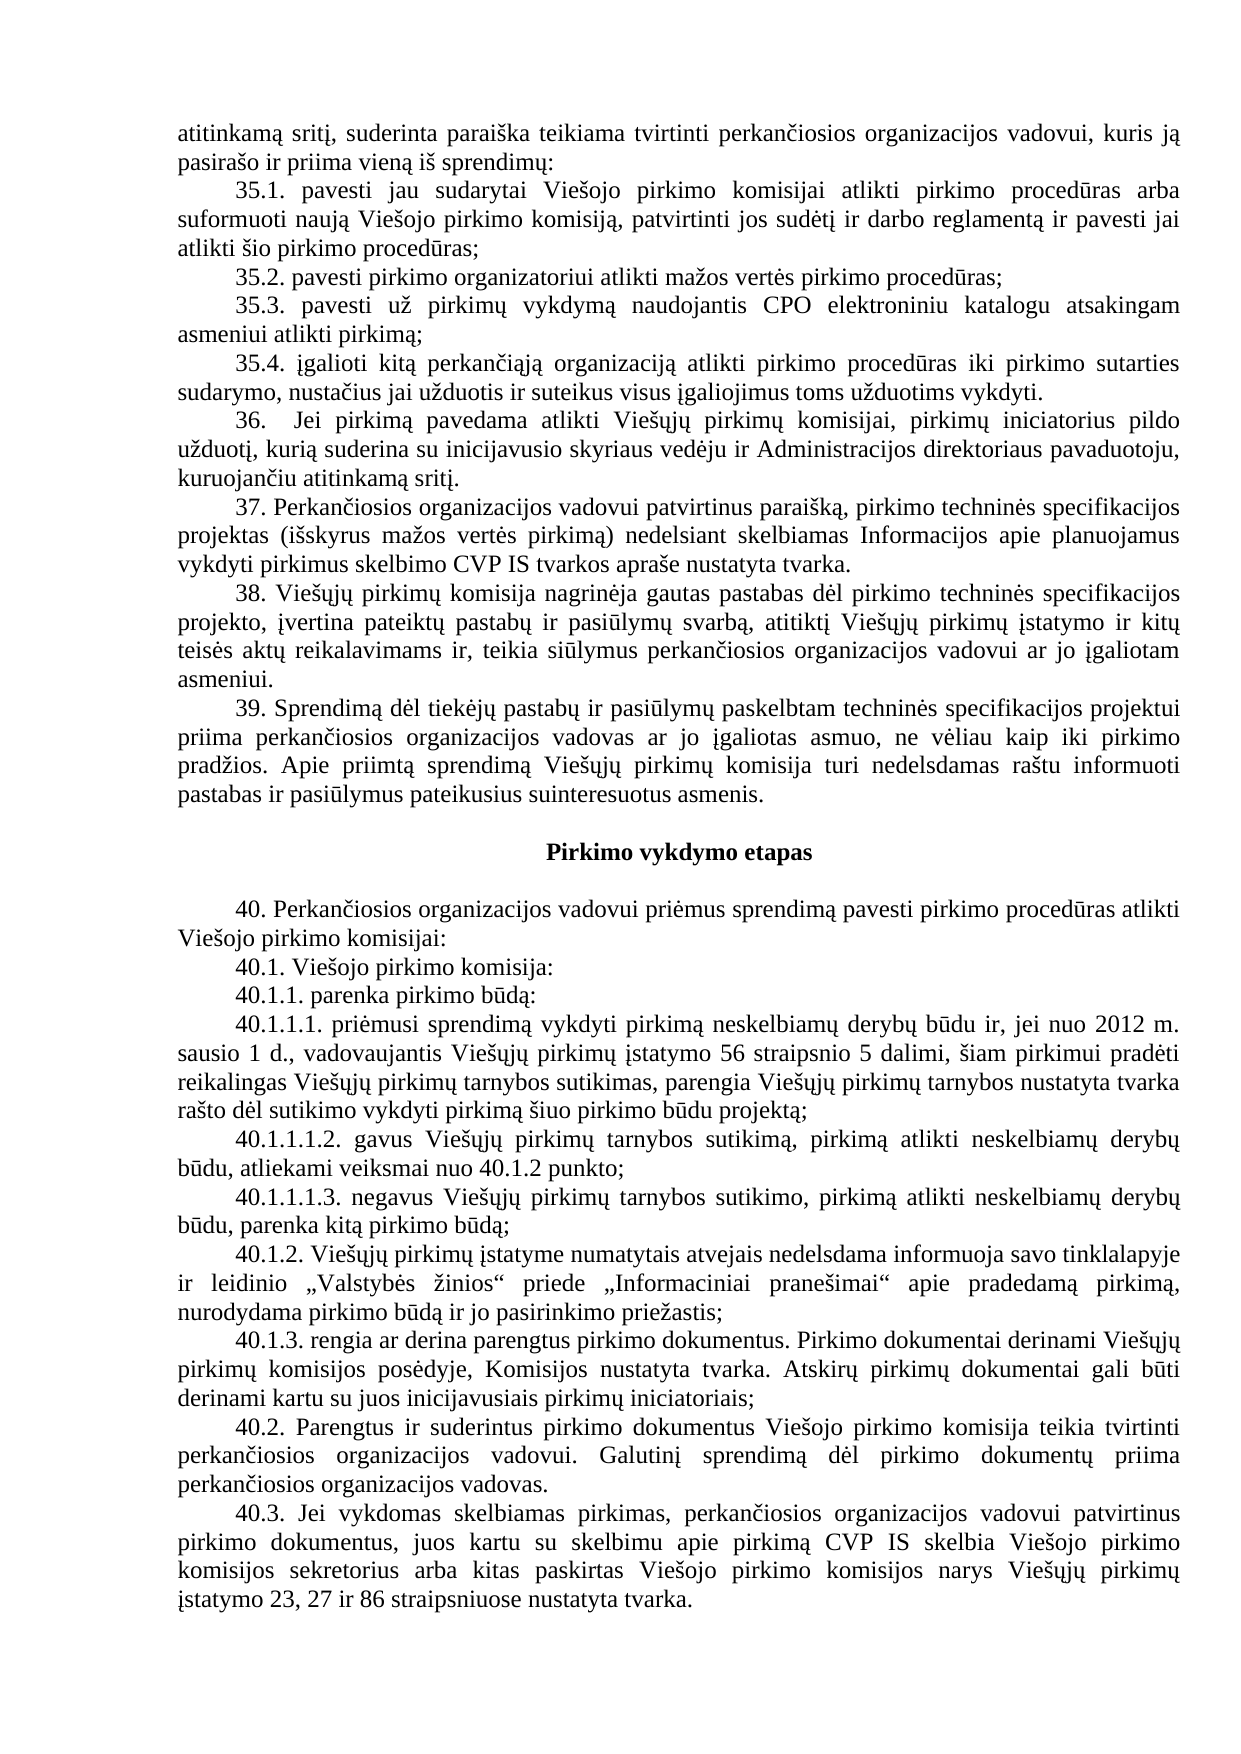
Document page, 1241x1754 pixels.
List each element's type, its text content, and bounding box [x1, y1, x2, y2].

text 40.1.1.1. priėmusi sprendimą vykdyti pirkimą neskelbiamų derybų būdu ir, jei nuo 2012 m. sausio 1 d., vadovaujantis Viešųjų pirkimų įstatymo 56 straipsnio 5 dalimi, šiam pirkimui pradėti reikalingas Viešųjų pirkimų tarnybos sutikimas, parengia Viešųjų pirkimų tarnybos nustatyta tvarka rašto dėl sutikimo vykdyti pirkimą šiuo pirkimo būdu projektą; [177, 1009, 1181, 1124]
text 35.3. pavesti už pirkimų vykdymą naudojantis CPO elektroniniu katalogu atsakingam asmeniui atlikti pirkimą; [177, 291, 1181, 348]
text 40.2. Parengtus ir suderintus pirkimo dokumentus Viešojo pirkimo komisija teikia tvirtinti perkančiosios organizacijos vadovui. Galutinį sprendimą dėl pirkimo dokumentų priima perkančiosios organizacijos vadovas. [177, 1412, 1181, 1498]
text 40. Perkančiosios organizacijos vadovui priėmus sprendimą pavesti pirkimo procedūras atlikti Viešojo pirkimo komisijai: [177, 894, 1181, 952]
text 40.1.1.1.2. gavus Viešųjų pirkimų tarnybos sutikimą, pirkimą atlikti neskelbiamų derybų būdu, atliekami veiksmai nuo 40.1.2 punkto; [177, 1124, 1181, 1182]
text Pirkimo vykdymo etapas [177, 837, 1181, 866]
text 40.1.1. parenka pirkimo būdą: [177, 981, 1181, 1009]
text 40.1. Viešojo pirkimo komisija: [177, 952, 1181, 981]
text 40.3. Jei vykdomas skelbiamas pirkimas, perkančiosios organizacijos vadovui patvirtinus pirkimo dokumentus, juos kartu su skelbimu apie pirkimą CVP IS skelbia Viešojo pirkimo komisijos sekretorius arba kitas paskirtas Viešojo pirkimo komisijos narys Viešųjų pirkimų įstatymo 23, 27 ir 86 straipsniuose nustatyta tvarka. [177, 1498, 1181, 1613]
text 35.1. pavesti jau sudarytai Viešojo pirkimo komisijai atlikti pirkimo procedūras arba suformuoti naują Viešojo pirkimo komisiją, patvirtinti jos sudėtį ir darbo reglamentą ir pavesti jai atlikti šio pirkimo procedūras; [177, 176, 1181, 262]
text 39. Sprendimą dėl tiekėjų pastabų ir pasiūlymų paskelbtam techninės specifikacijos projektui priima perkančiosios organizacijos vadovas ar jo įgaliotas asmuo, ne vėliau kaip iki pirkimo pradžios. Apie priimtą sprendimą Viešųjų pirkimų komisija turi nedelsdamas raštu informuoti pastabas ir pasiūlymus pateikusius suinteresuotus asmenis. [177, 693, 1181, 808]
text 35.2. pavesti pirkimo organizatoriui atlikti mažos vertės pirkimo procedūras; [177, 262, 1181, 291]
text 36. Jei pirkimą pavedama atlikti Viešųjų pirkimų komisijai, pirkimų iniciatorius pildo užduotį, kurią suderina su inicijavusio skyriaus vedėju ir Administracijos direktoriaus pavaduotoju, kuruojančiu atitinkamą sritį. [177, 406, 1181, 492]
text 35.4. įgalioti kitą perkančiąją organizaciją atlikti pirkimo procedūras iki pirkimo sutarties sudarymo, nustačius jai užduotis ir suteikus visus įgaliojimus toms užduotims vykdyti. [177, 348, 1181, 406]
text 40.1.3. rengia ar derina parengtus pirkimo dokumentus. Pirkimo dokumentai derinami Viešųjų pirkimų komisijos posėdyje, Komisijos nustatyta tvarka. Atskirų pirkimų dokumentai gali būti derinami kartu su juos inicijavusiais pirkimų iniciatoriais; [177, 1326, 1181, 1412]
text 40.1.2. Viešųjų pirkimų įstatyme numatytais atvejais nedelsdama informuoja savo tinklalapyje ir leidinio „Valstybės žinios“ priede „Informaciniai pranešimai“ apie pradedamą pirkimą, nurodydama pirkimo būdą ir jo pasirinkimo priežastis; [177, 1239, 1181, 1326]
text 37. Perkančiosios organizacijos vadovui patvirtinus paraišką, pirkimo techninės specifikacijos projektas (išskyrus mažos vertės pirkimą) nedelsiant skelbiamas Informacijos apie planuojamus vykdyti pirkimus skelbimo CVP IS tvarkos apraše nustatyta tvarka. [177, 492, 1181, 578]
text atitinkamą sritį, suderinta paraiška teikiama tvirtinti perkančiosios organizacijos vadovui, kuris ją pasirašo ir priima vieną iš sprendimų: [177, 118, 1181, 176]
text 38. Viešųjų pirkimų komisija nagrinėja gautas pastabas dėl pirkimo techninės specifikacijos projekto, įvertina pateiktų pastabų ir pasiūlymų svarbą, atitiktį Viešųjų pirkimų įstatymo ir kitų teisės aktų reikalavimams ir, teikia siūlymus perkančiosios organizacijos vadovui ar jo įgaliotam asmeniui. [177, 578, 1181, 693]
text 40.1.1.1.3. negavus Viešųjų pirkimų tarnybos sutikimo, pirkimą atlikti neskelbiamų derybų būdu, parenka kitą pirkimo būdą; [177, 1182, 1181, 1239]
